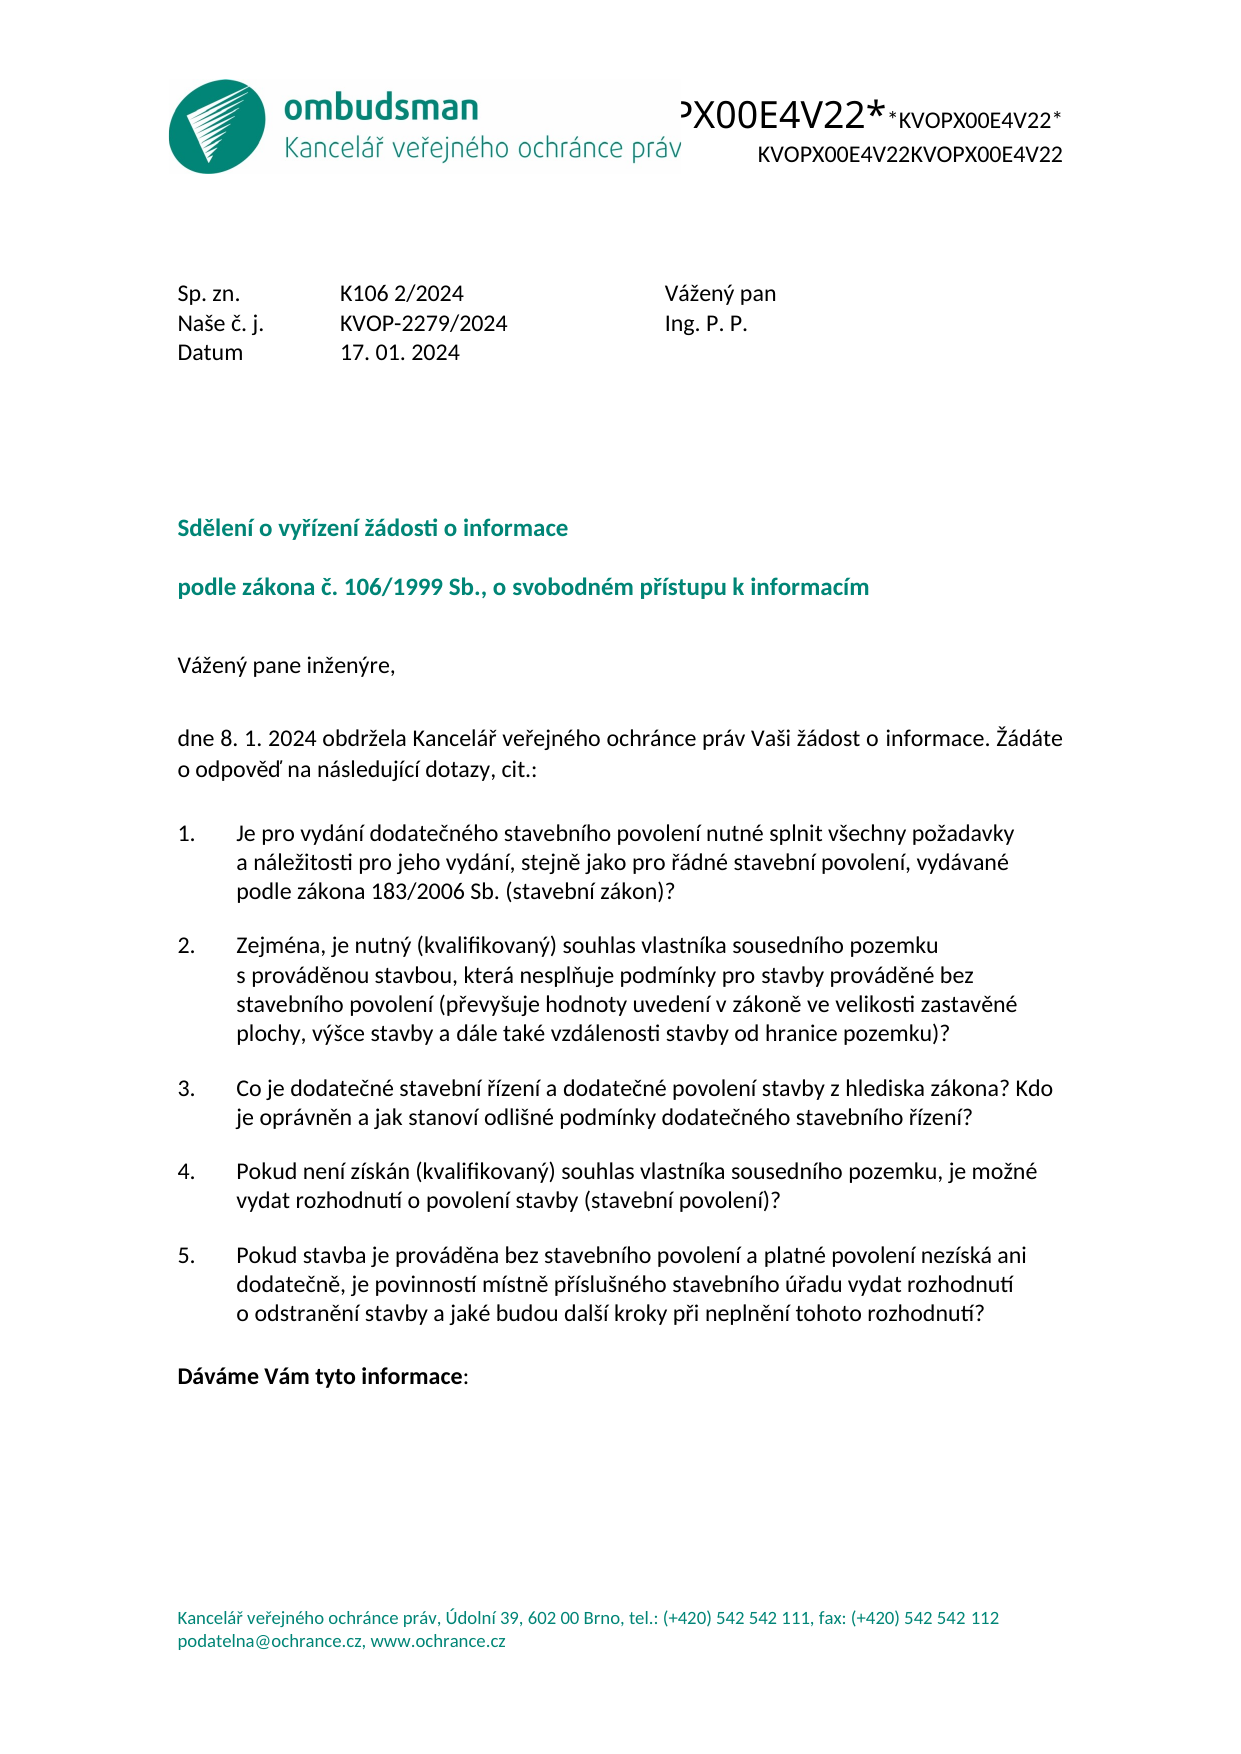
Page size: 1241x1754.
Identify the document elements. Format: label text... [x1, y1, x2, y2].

list Pokud není získán (kvalifikovaný) souhlas vlastníka sousedního pozemku, je možné vydat rozhodnutí o povolení stavby (stavební povolení)? [177, 1156, 1063, 1215]
list Je pro vydání dodatečného stavebního povolení nutné splnit všechny požadavky a náležitosti pro jeho vydání, stejně jako pro řádné stavební povolení, vydávané podle zákona 183/2006 Sb. (stavební zákon)? [177, 818, 1063, 906]
table_header Vážený pan Ing. P. P. [665, 220, 1085, 513]
subtitle Sdělení o vyřízení žádosti o informace [177, 513, 1063, 543]
table_header Sp. zn. Naše č. j. Datum [177, 220, 340, 513]
table_header K106 2/2024 KVOP-2279/2024 17. 01. 2024 [340, 220, 664, 513]
text Vážený pane inženýre, [177, 651, 1063, 680]
list Zejména, je nutný (kvalifikovaný) souhlas vlastníka sousedního pozemku s prováděnou stavbou, která nesplňuje podmínky pro stavby prováděné bez stavebního povolení (převyšuje hodnoty uvedení v zákoně ve velikosti zastavěné plochy, výšce stavby a dále také vzdálenosti stavby od hranice pozemku)? [177, 931, 1063, 1048]
text Dáváme Vám tyto informace: [177, 1361, 1063, 1390]
text dne 8. 1. 2024 obdržela Kancelář veřejného ochránce práv Vaši žádost o informace. Žádáte o odpověď na následující dotazy, cit.: [177, 723, 1063, 783]
list Co je dodatečné stavební řízení a dodatečné povolení stavby z hlediska zákona? Kdo je oprávněn a jak stanoví odlišné podmínky dodatečného stavebního řízení? [177, 1073, 1063, 1131]
list Pokud stavba je prováděna bez stavebního povolení a platné povolení nezíská ani dodatečně, je povinností místně příslušného stavebního úřadu vydat rozhodnutí o odstranění stavby a jaké budou další kroky při neplnění tohoto rozhodnutí? [177, 1240, 1063, 1327]
subtitle podle zákona č. 106/1999 Sb., o svobodném přístupu k informacím [177, 571, 1063, 602]
